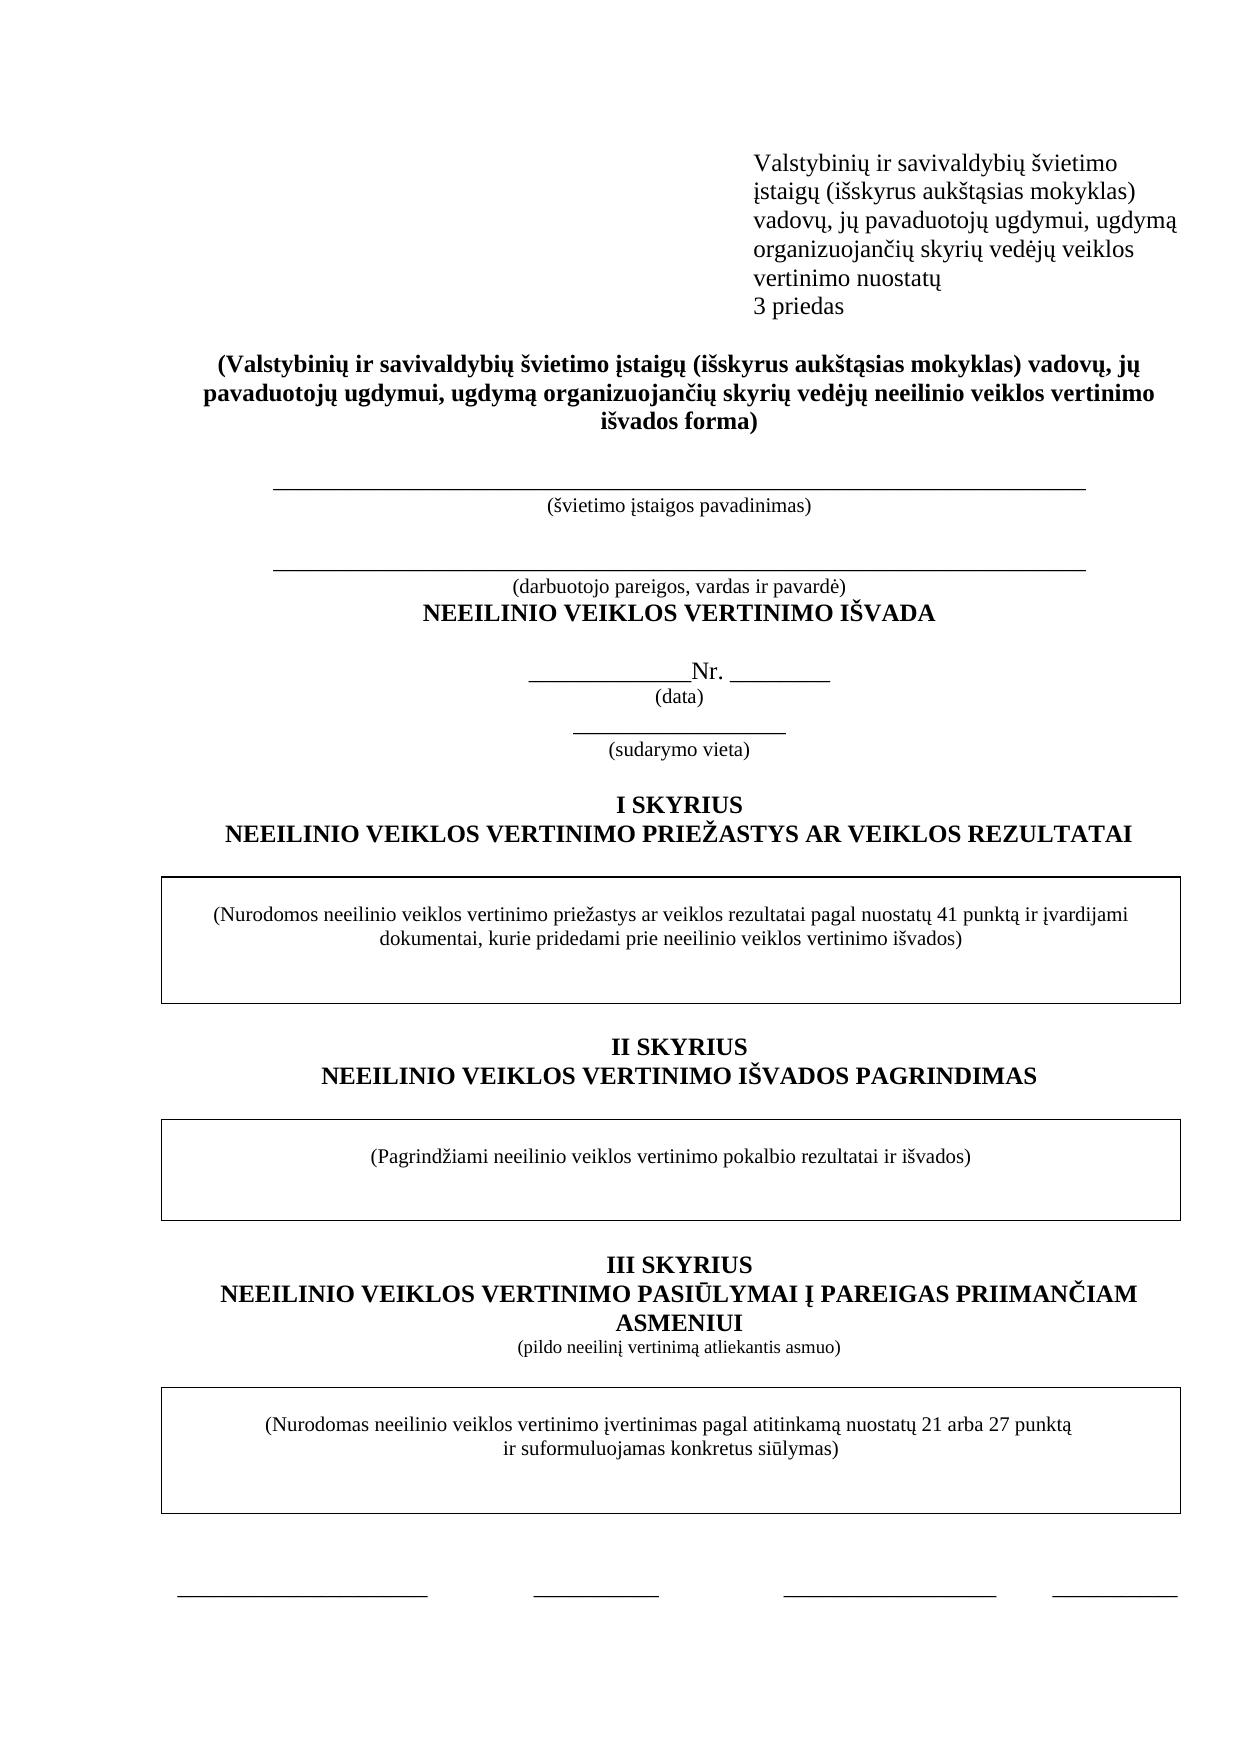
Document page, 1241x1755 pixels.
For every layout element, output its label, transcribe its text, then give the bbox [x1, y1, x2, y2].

text ____________________ __________ _________________ __________ [177, 1571, 1181, 1600]
text Valstybinių ir savivaldybių švietimo įstaigų (išskyrus aukštąsias mokyklas) [753, 148, 1181, 205]
text (data) [177, 684, 1181, 708]
text _________________________________________________________________ [177, 545, 1181, 574]
text III SKYRIUS [177, 1250, 1181, 1279]
text _________________________________________________________________ [177, 464, 1181, 493]
text _____________Nr. ________ [177, 656, 1181, 684]
table_header (Pagrindžiami neeilinio veiklos vertinimo pokalbio rezultatai ir išvados) [162, 1120, 1180, 1220]
text (švietimo įstaigos pavadinimas) [177, 493, 1181, 517]
text (Valstybinių ir savivaldybių švietimo įstaigų (išskyrus aukštąsias mokyklas) vadovų, jų pavaduotojų ugdymui, ugdymą organizuojančių skyrių vedėjų neeilinio veiklos vertinimo išvados forma) [177, 349, 1181, 435]
text I SKYRIUS [177, 790, 1181, 819]
text organizuojančių skyrių vedėjų veiklos [753, 234, 1181, 263]
text NEEILINIO VEIKLOS VERTINIMO PASIŪLYMAI Į PAREIGAS PRIIMANČIAM ASMENIUI [177, 1279, 1181, 1336]
text NEEILINIO VEIKLOS VERTINIMO PRIEŽASTYS AR VEIKLOS REZULTATAI [177, 819, 1181, 848]
text 3 priedas [753, 291, 1181, 320]
text (sudarymo vieta) [177, 737, 1181, 761]
text vertinimo nuostatų [753, 263, 1181, 291]
text NEEILINIO VEIKLOS VERTINIMO IŠVADA [177, 598, 1181, 627]
table_header (Nurodomas neeilinio veiklos vertinimo įvertinimas pagal atitinkamą nuostatų 21 arba 27 punktą ir suformuluojamas konkretus siūlymas) [162, 1388, 1180, 1513]
text (darbuotojo pareigos, vardas ir pavardė) [177, 574, 1181, 598]
text II SKYRIUS [177, 1032, 1181, 1061]
text (pildo neeilinį vertinimą atliekantis asmuo) [177, 1336, 1181, 1358]
text vadovų, jų pavaduotojų ugdymui, ugdymą [753, 205, 1181, 234]
table_header (Nurodomos neeilinio veiklos vertinimo priežastys ar veiklos rezultatai pagal nuostatų 41 punktą ir įvardijami dokumentai, kurie pridedami prie neeilinio veiklos vertinimo išvados) [162, 878, 1180, 1002]
text NEEILINIO VEIKLOS VERTINIMO IŠVADOS PAGRINDIMAS [177, 1061, 1181, 1090]
text _________________ [177, 708, 1181, 737]
